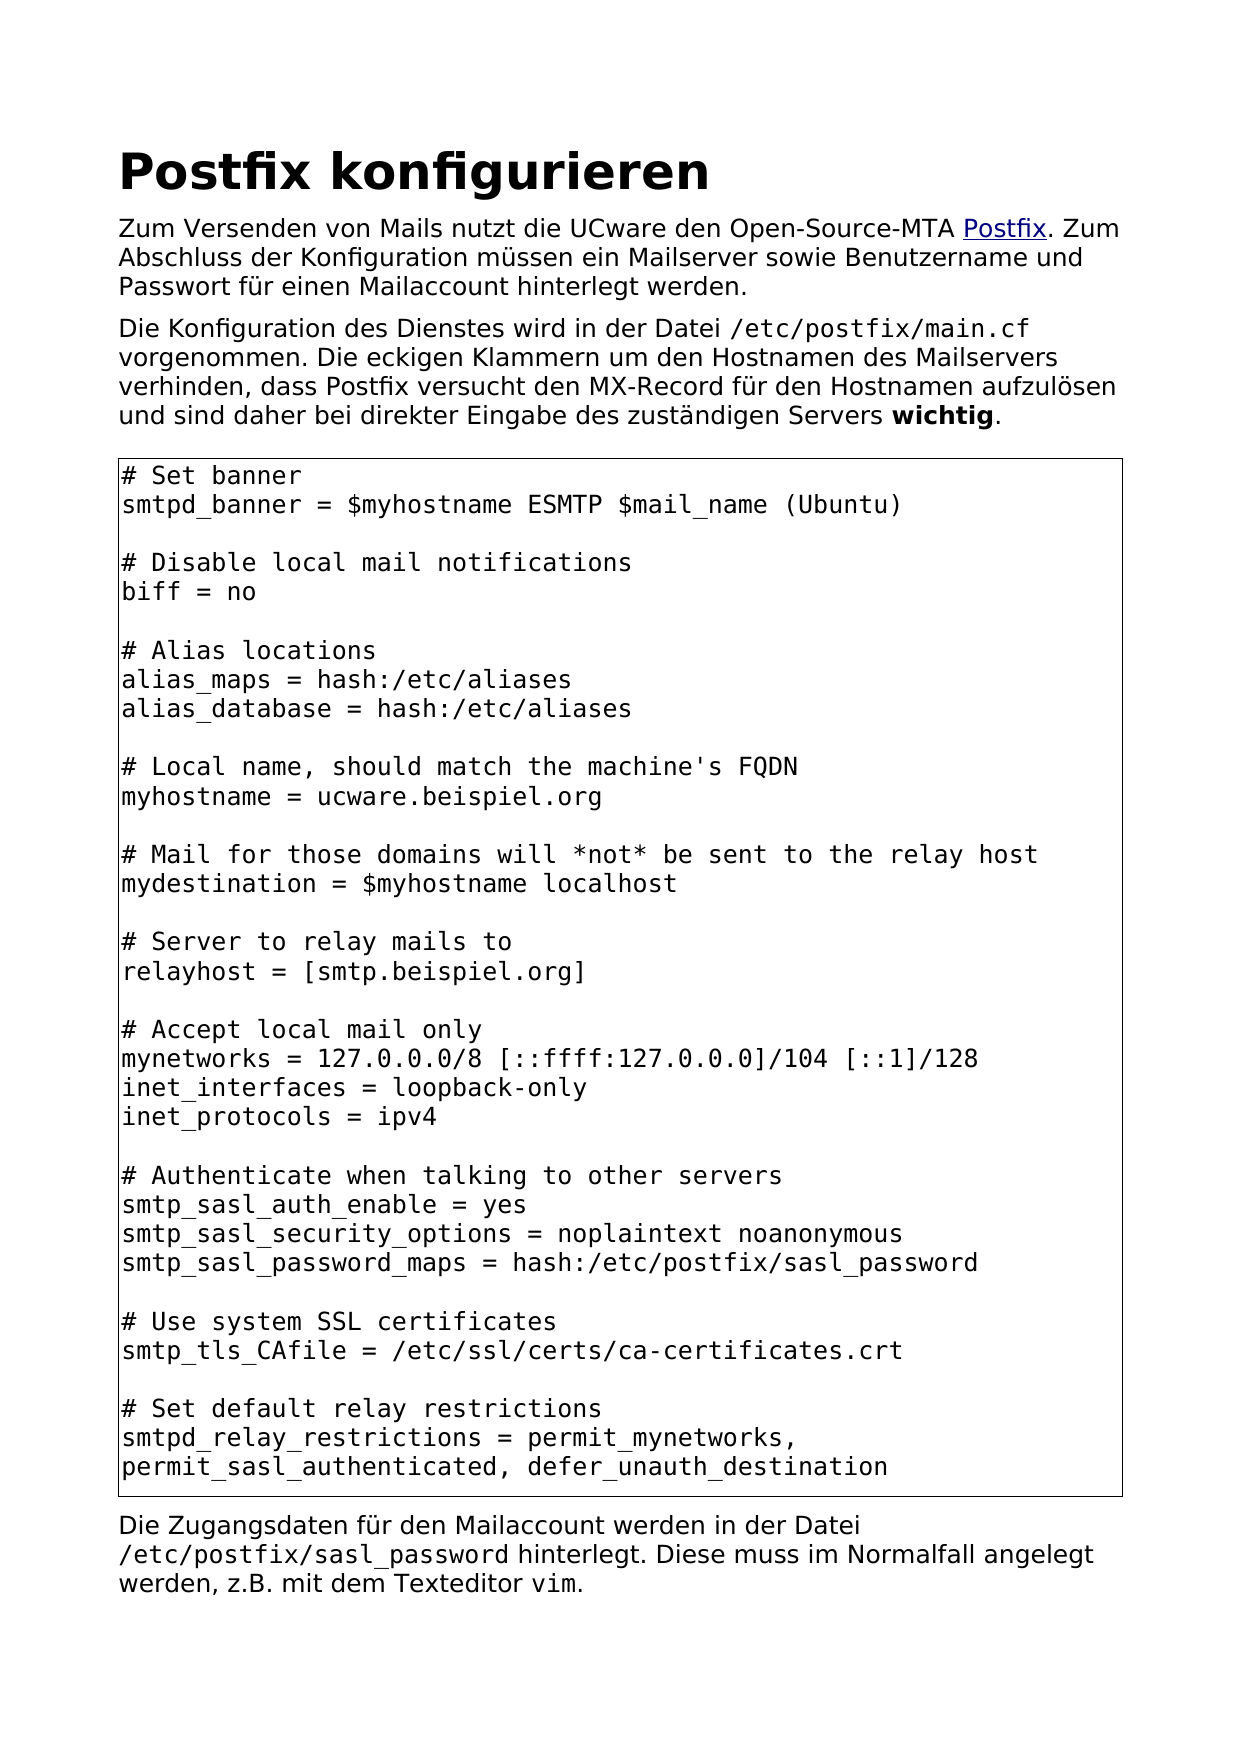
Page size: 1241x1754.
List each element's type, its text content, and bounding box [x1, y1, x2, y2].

text Die Konfiguration des Dienstes wird in der Datei /etc/postfix/main.cf vorgenommen. Die eckigen Klammern um den Hostnamen des Mailservers verhinden, dass Postfix versucht den MX-Record für den Hostnamen aufzulösen und sind daher bei direkter Eingabe des zuständigen Servers wichtig. [118, 314, 1122, 431]
text Die Zugangsdaten für den Mailaccount werden in der Datei /etc/postfix/sasl_password hinterlegt. Diese muss im Normalfall angelegt werden, z.B. mit dem Texteditor vim. [118, 1511, 1122, 1599]
subtitle Postfix konfigurieren [118, 143, 1122, 201]
table_header # Set banner smtpd_banner = $myhostname ESMTP $mail_name (Ubuntu) # Disable local mail notifications biff = no # Alias locations alias_maps = hash:/etc/aliases alias_database = hash:/etc/aliases # Local name, should match the machine's FQDN myhostname = ucware.beispiel.org # Mail for those domains will *not* be sent to the relay host mydestination = $myhostname localhost # Server to relay mails to relayhost = [smtp.beispiel.org] # Accept local mail only mynetworks = 127.0.0.0/8 [::ffff:127.0.0.0]/104 [::1]/128 inet_interfaces = loopback-only inet_protocols = ipv4 # Authenticate when talking to other servers smtp_sasl_auth_enable = yes smtp_sasl_security_options = noplaintext noanonymous smtp_sasl_password_maps = hash:/etc/postfix/sasl_password # Use system SSL certificates smtp_tls_CAfile = /etc/ssl/certs/ca-certificates.crt # Set default relay restrictions smtpd_relay_restrictions = permit_mynetworks, permit_sasl_authenticated, defer_unauth_destination [119, 459, 1122, 1496]
text Zum Versenden von Mails nutzt die UCware den Open-Source-MTA Postfix. Zum Abschluss der Konfiguration müssen ein Mailserver sowie Benutzername und Passwort für einen Mailaccount hinterlegt werden. [118, 214, 1122, 301]
